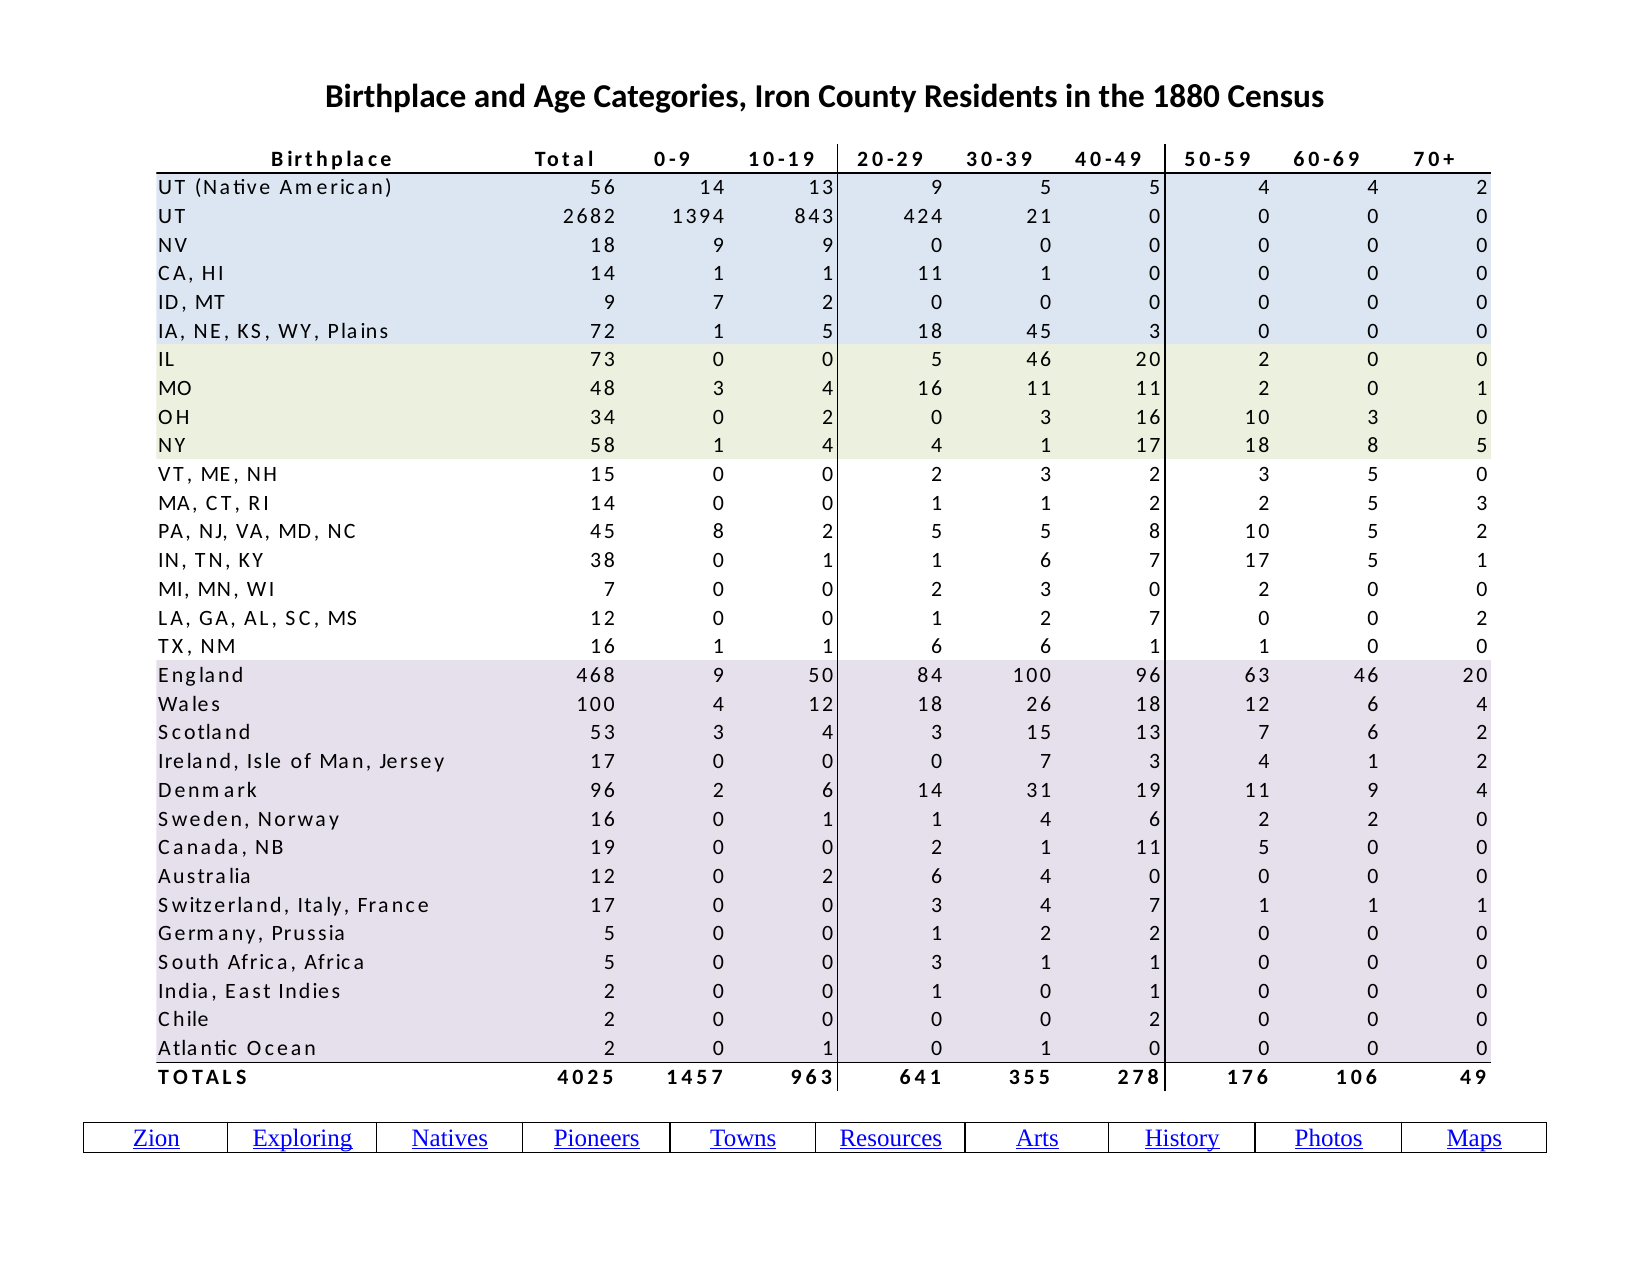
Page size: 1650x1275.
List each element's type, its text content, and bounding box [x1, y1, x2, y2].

text Birthplace and Age Categories, Iron County Residents in the 1880 Census [84, 75, 1566, 116]
table_header Arts [966, 1123, 1108, 1152]
table_header Maps [1402, 1123, 1546, 1152]
table_header Photos [1256, 1123, 1401, 1152]
table_header Exploring [228, 1123, 376, 1152]
table_header Resources [816, 1123, 964, 1152]
table_header Pioneers [523, 1123, 669, 1152]
table_header Towns [671, 1123, 815, 1152]
table_header History [1109, 1123, 1254, 1152]
table_header Natives [377, 1123, 522, 1152]
table_header Zion [84, 1123, 227, 1152]
